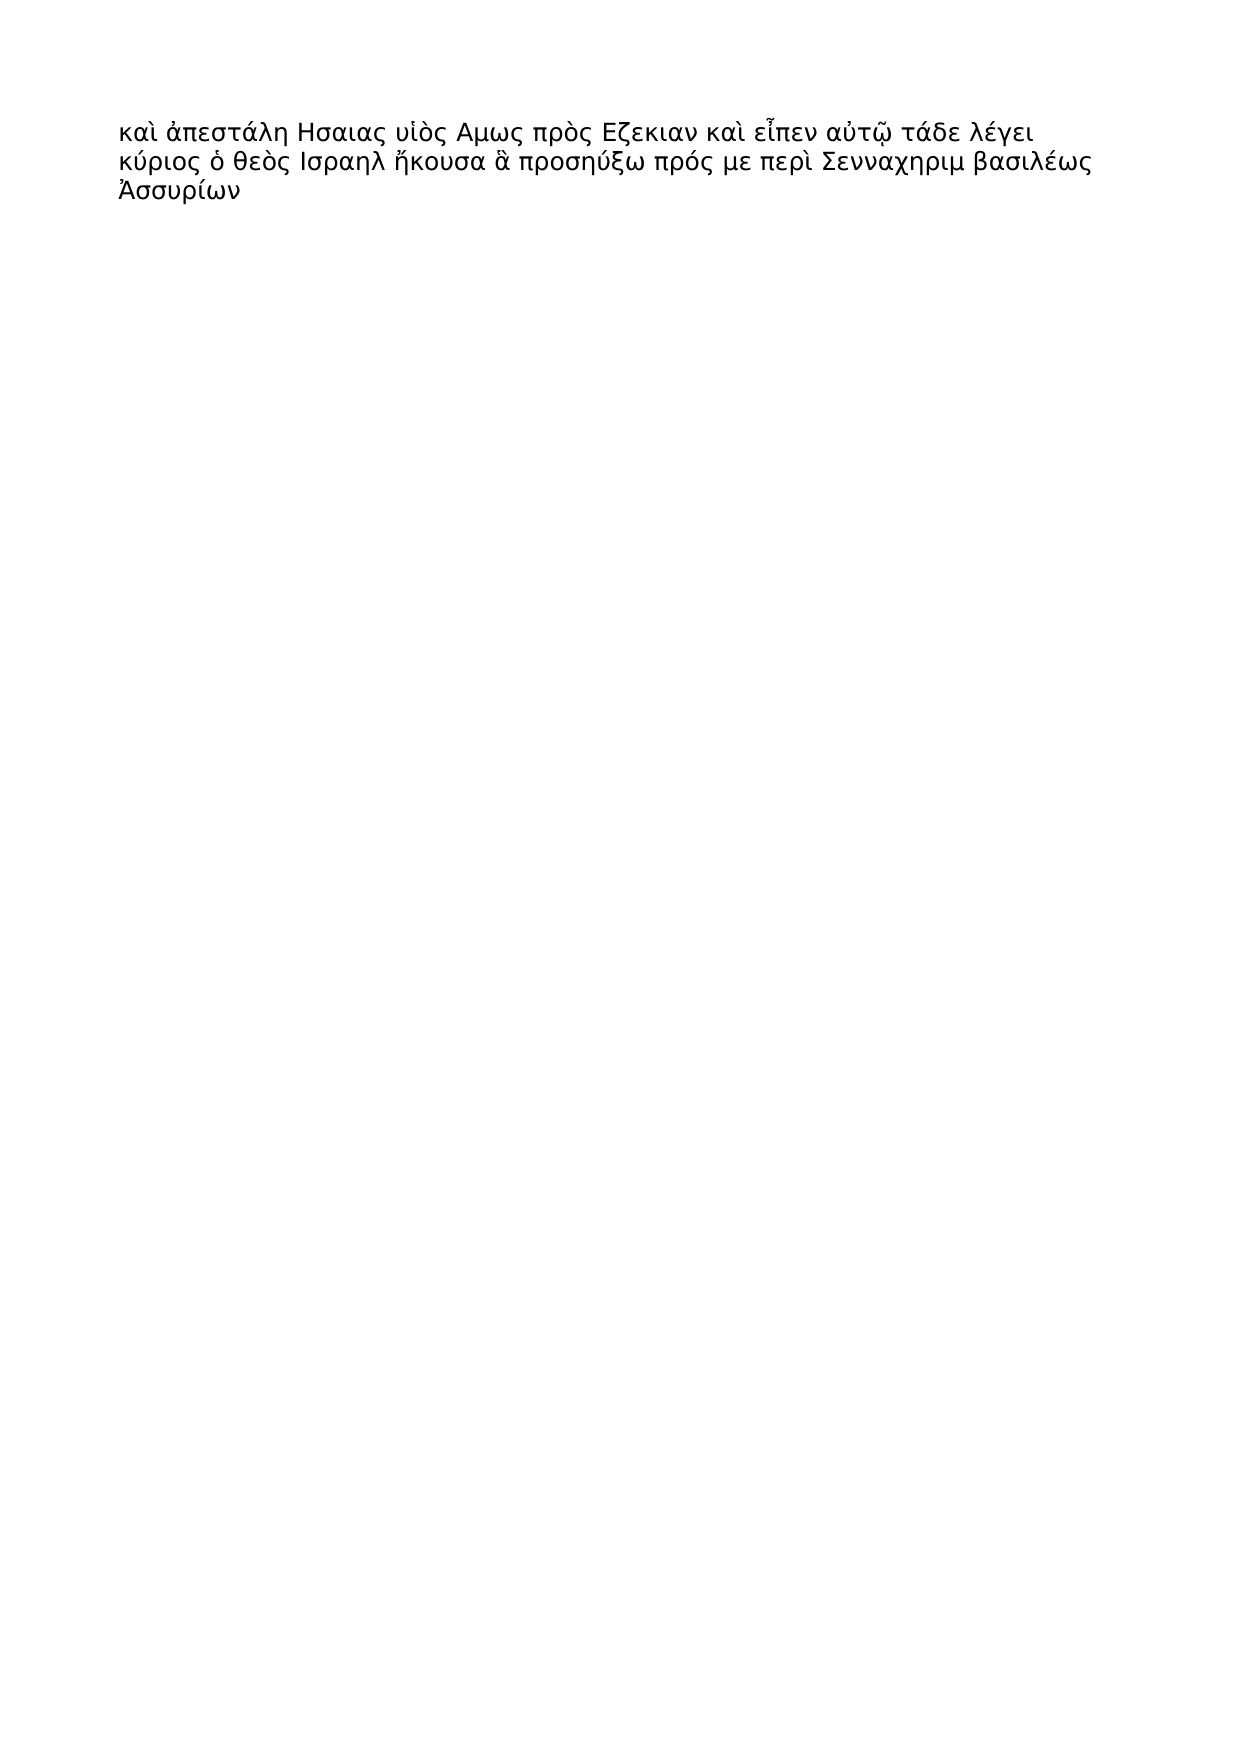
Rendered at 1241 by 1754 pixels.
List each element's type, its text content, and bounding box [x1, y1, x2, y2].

text καὶ ἀπεστάλη Ησαιας υἱὸς Αμως πρὸς Εζεκιαν καὶ εἶπεν αὐτῷ τάδε λέγει κύριος ὁ θεὸς Ισραηλ ἤκουσα ἃ προσηύξω πρός με περὶ Σενναχηριμ βασιλέως Ἀσσυρίων [118, 118, 1122, 206]
